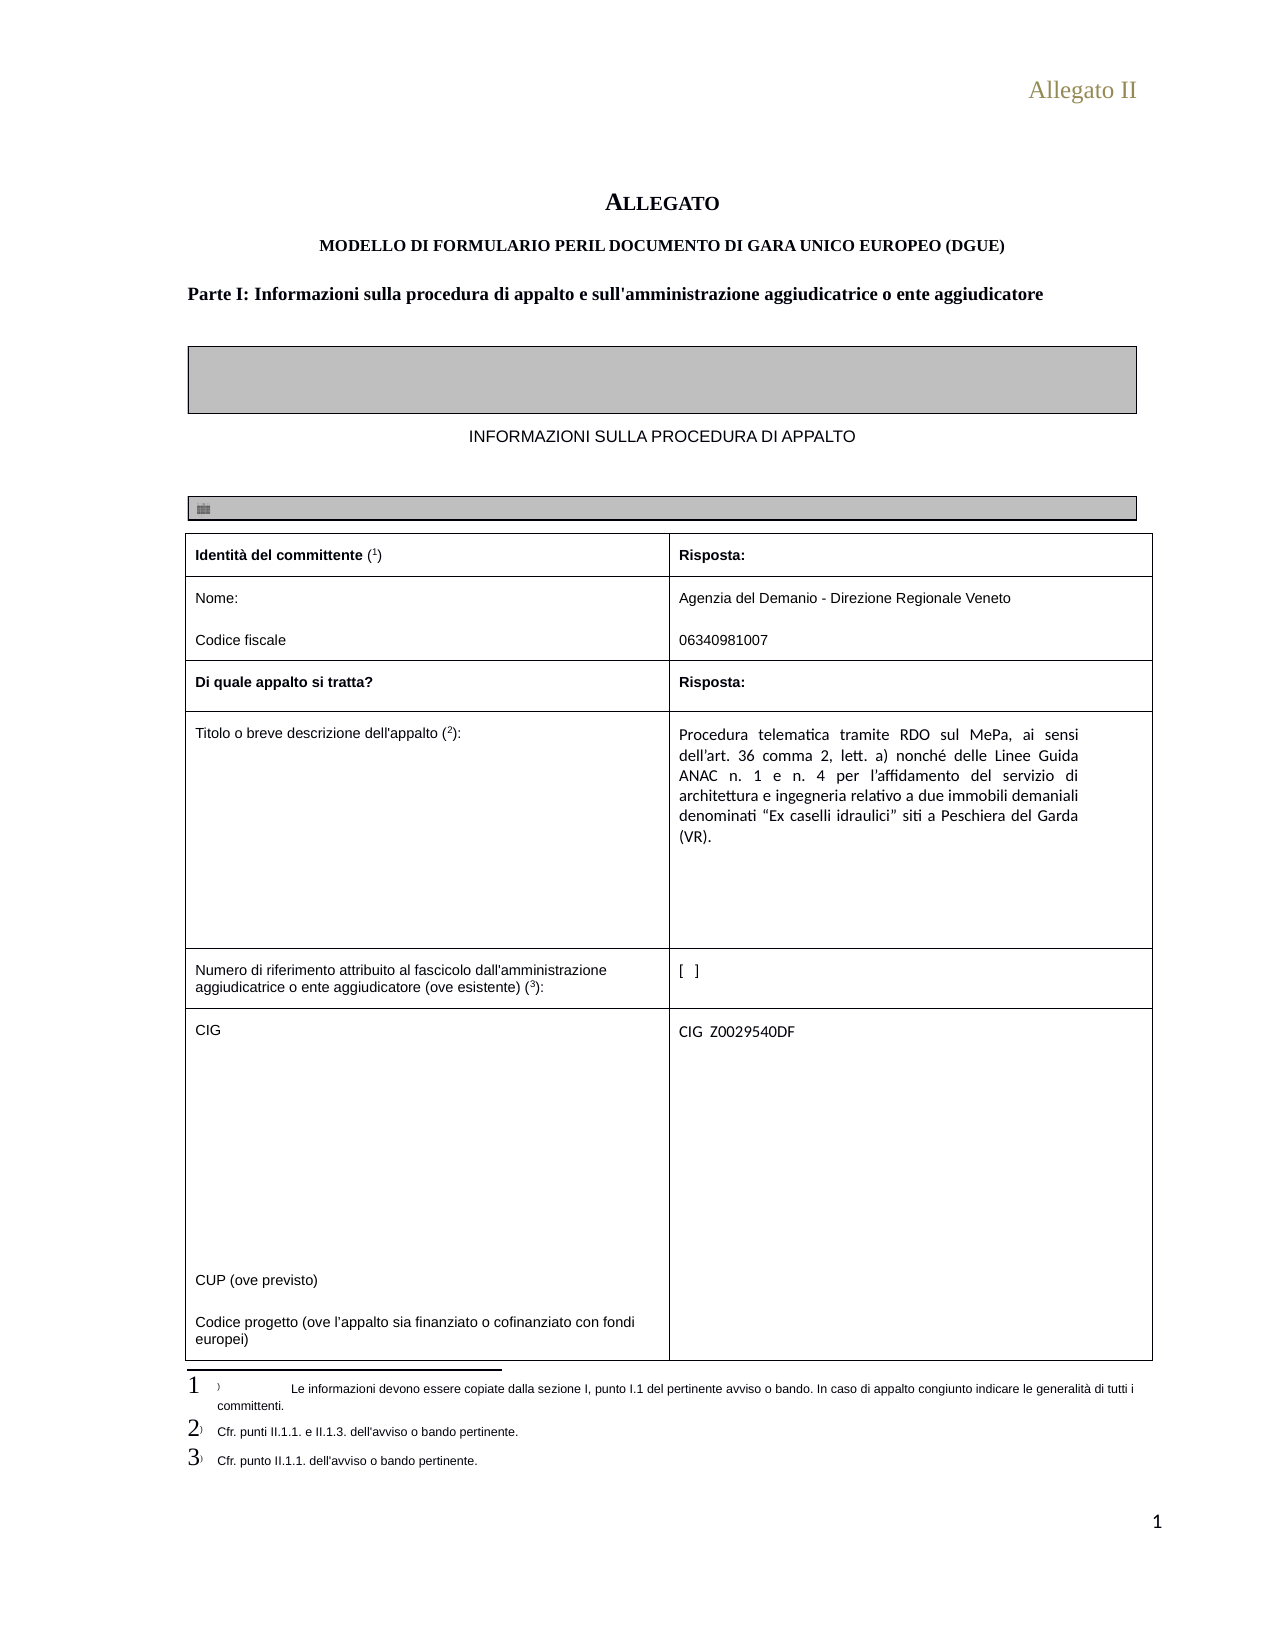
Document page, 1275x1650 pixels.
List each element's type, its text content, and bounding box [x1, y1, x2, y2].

subtitle Allegato [187, 187, 1137, 216]
table_cell Nome: Codice fiscale [186, 577, 669, 660]
table_cell Titolo o breve descrizione dell'appalto (): [186, 712, 669, 948]
title Informazioni sulla procedura di appalto [187, 427, 1137, 446]
table_cell Di quale appalto si tratta? [186, 661, 669, 711]
text Le informazioni richieste dalla parte I saranno acquisite automaticamente a condizione che per generare e compilare il DGUE sia utilizzato il servizio DGUE in formato elettronico. In caso contrario tali informazioni devono essere inserite dall'operatore economico. [189, 497, 1136, 519]
text Modello di formulario peril documento di gara unico europeo (DGUE) [187, 235, 1137, 254]
table_cell Procedura telematica tramite RDO sul MePa, ai sensi dell’art. 36 comma 2, lett. a) nonché delle Linee Guida ANAC n. 1 e n. 4 per l’affidamento del servizio di architettura e ingegneria relativo a due immobili demaniali denominati “Ex caselli idraulici” siti a Peschiera del Garda (VR). [670, 712, 1152, 948]
table_header Risposta: [670, 534, 1152, 576]
table_cell CIG CUP (ove previsto) Codice progetto (ove l’appalto sia finanziato o cofinanziato con fondi europei) [186, 1009, 669, 1360]
table_cell [ ] [670, 949, 1152, 1008]
title Parte I: Informazioni sulla procedura di appalto e sull'amministrazione aggiudicatrice o ente aggiudicatore [187, 283, 1137, 305]
table_cell CIG Z0029540DF [670, 1009, 1152, 1360]
table_header Identità del committente () [186, 534, 669, 576]
table_cell Risposta: [670, 661, 1152, 711]
table_cell Agenzia del Demanio - Direzione Regionale Veneto 06340981007 [670, 577, 1152, 660]
table_cell Numero di riferimento attribuito al fascicolo dall'amministrazione aggiudicatrice o ente aggiudicatore (ove esistente) (): [186, 949, 669, 1008]
